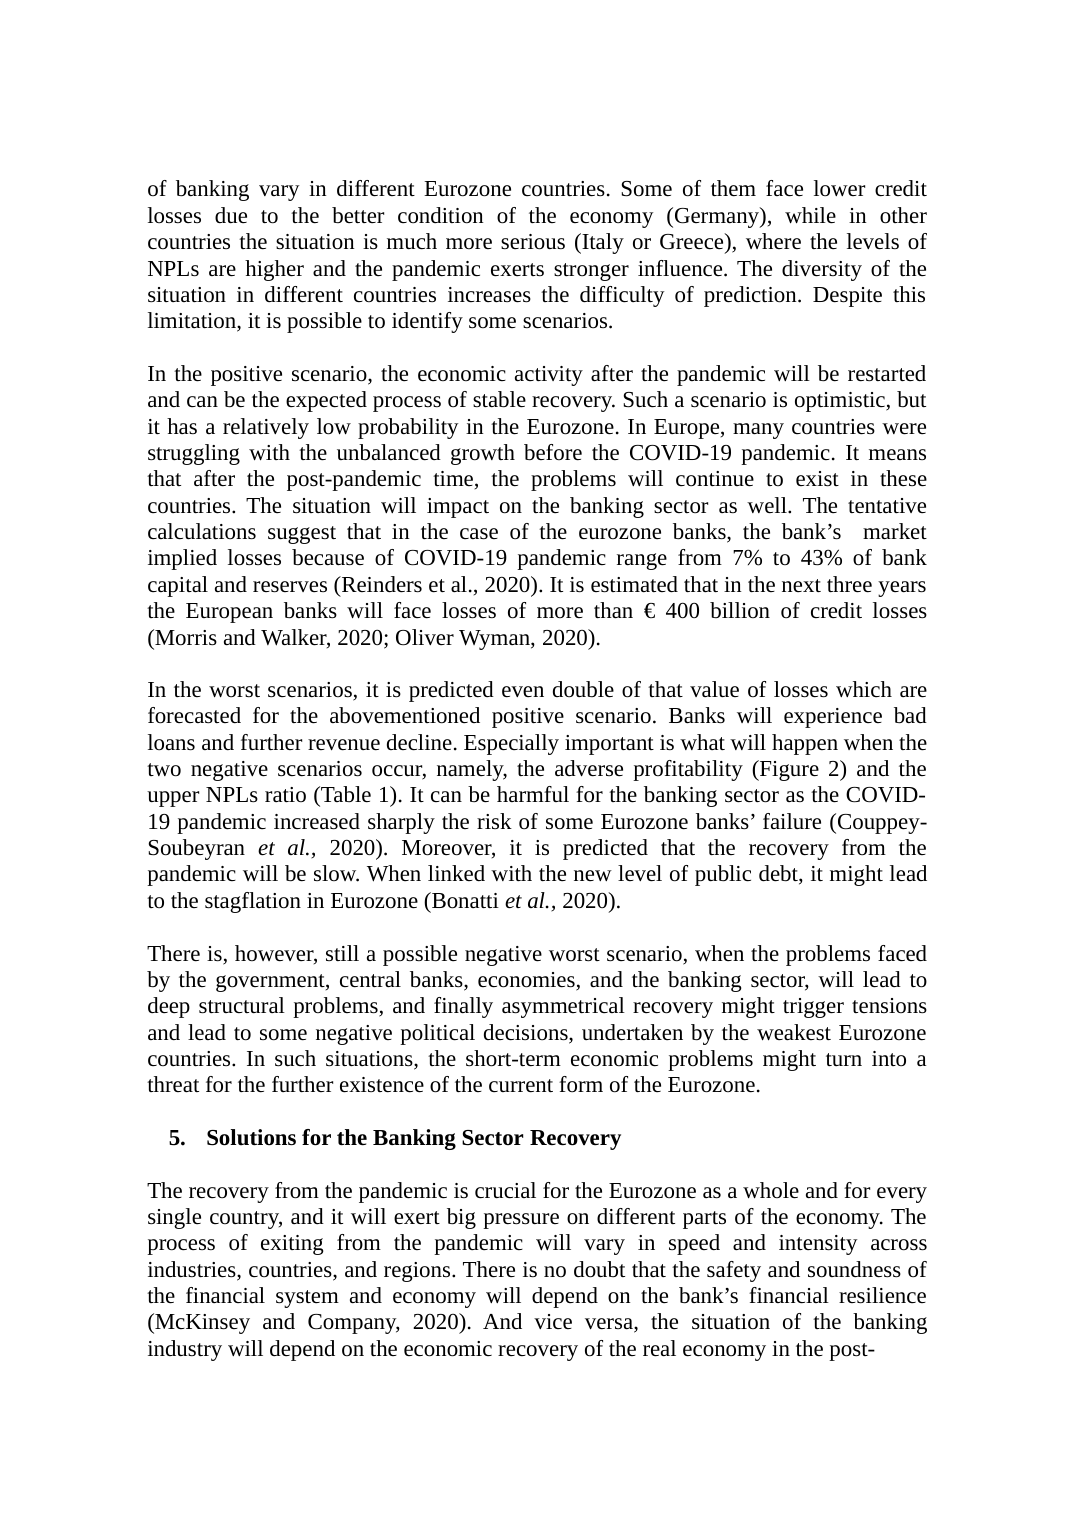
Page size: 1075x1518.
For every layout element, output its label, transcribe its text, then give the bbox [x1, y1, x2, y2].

text In the positive scenario, the economic activity after the pandemic will be restarted and can be the expected process of stable recovery. Such a scenario is optimistic, but it has a relatively low probability in the Eurozone. In Europe, many countries were struggling with the unbalanced growth before the COVID-19 pandemic. It means that after the post-pandemic time, the problems will continue to exist in these countries. The situation will impact on the banking sector as well. The tentative calculations suggest that in the case of the eurozone banks, the bank’s market implied losses because of COVID-19 pandemic range from 7% to 43% of bank capital and reserves (Reinders et al., 2020). It is estimated that in the next three years the European banks will face losses of more than € 400 billion of credit losses (Morris and Walker, 2020; Oliver Wyman, 2020). [147, 360, 928, 650]
subtitle Solutions for the Banking Sector Recovery [168, 1124, 943, 1150]
text There is, however, still a possible negative worst scenario, when the problems faced by the government, central banks, economies, and the banking sector, will lead to deep structural problems, and finally asymmetrical recovery might trigger tensions and lead to some negative political decisions, undertaken by the weakest Eurozone countries. In such situations, the short-term economic problems might turn into a threat for the further existence of the current form of the Eurozone. [147, 939, 928, 1098]
text The recovery from the pandemic is crucial for the Eurozone as a whole and for every single country, and it will exert big pressure on different parts of the economy. The process of exiting from the pandemic will vary in speed and intensity across industries, countries, and regions. There is no doubt that the safety and soundness of the financial system and economy will depend on the bank’s financial resilience (McKinsey and Company, 2020). And vice versa, the situation of the banking industry will depend on the economic recovery of the real economy in the post- [147, 1177, 928, 1361]
text In the worst scenarios, it is predicted even double of that value of losses which are forecasted for the abovementioned positive scenario. Banks will experience bad loans and further revenue decline. Especially important is what will happen when the two negative scenarios occur, namely, the adverse profitability (Figure 2) and the upper NPLs ratio (Table 1). It can be harmful for the banking sector as the COVID- 19 pandemic increased sharply the risk of some Eurozone banks’ failure (Couppey- Soubeyran et al., 2020). Moreover, it is predicted that the recovery from the pandemic will be slow. When linked with the new level of public debt, it might lead to the stagflation in Eurozone (Bonatti et al., 2020). [147, 676, 928, 913]
text of banking vary in different Eurozone countries. Some of them face lower credit losses due to the better condition of the economy (Germany), while in other countries the situation is much more serious (Italy or Greece), where the levels of NPLs are higher and the pandemic exerts stronger influence. The diversity of the situation in different countries increases the difficulty of prediction. Despite this limitation, it is possible to identify some scenarios. [147, 176, 928, 334]
